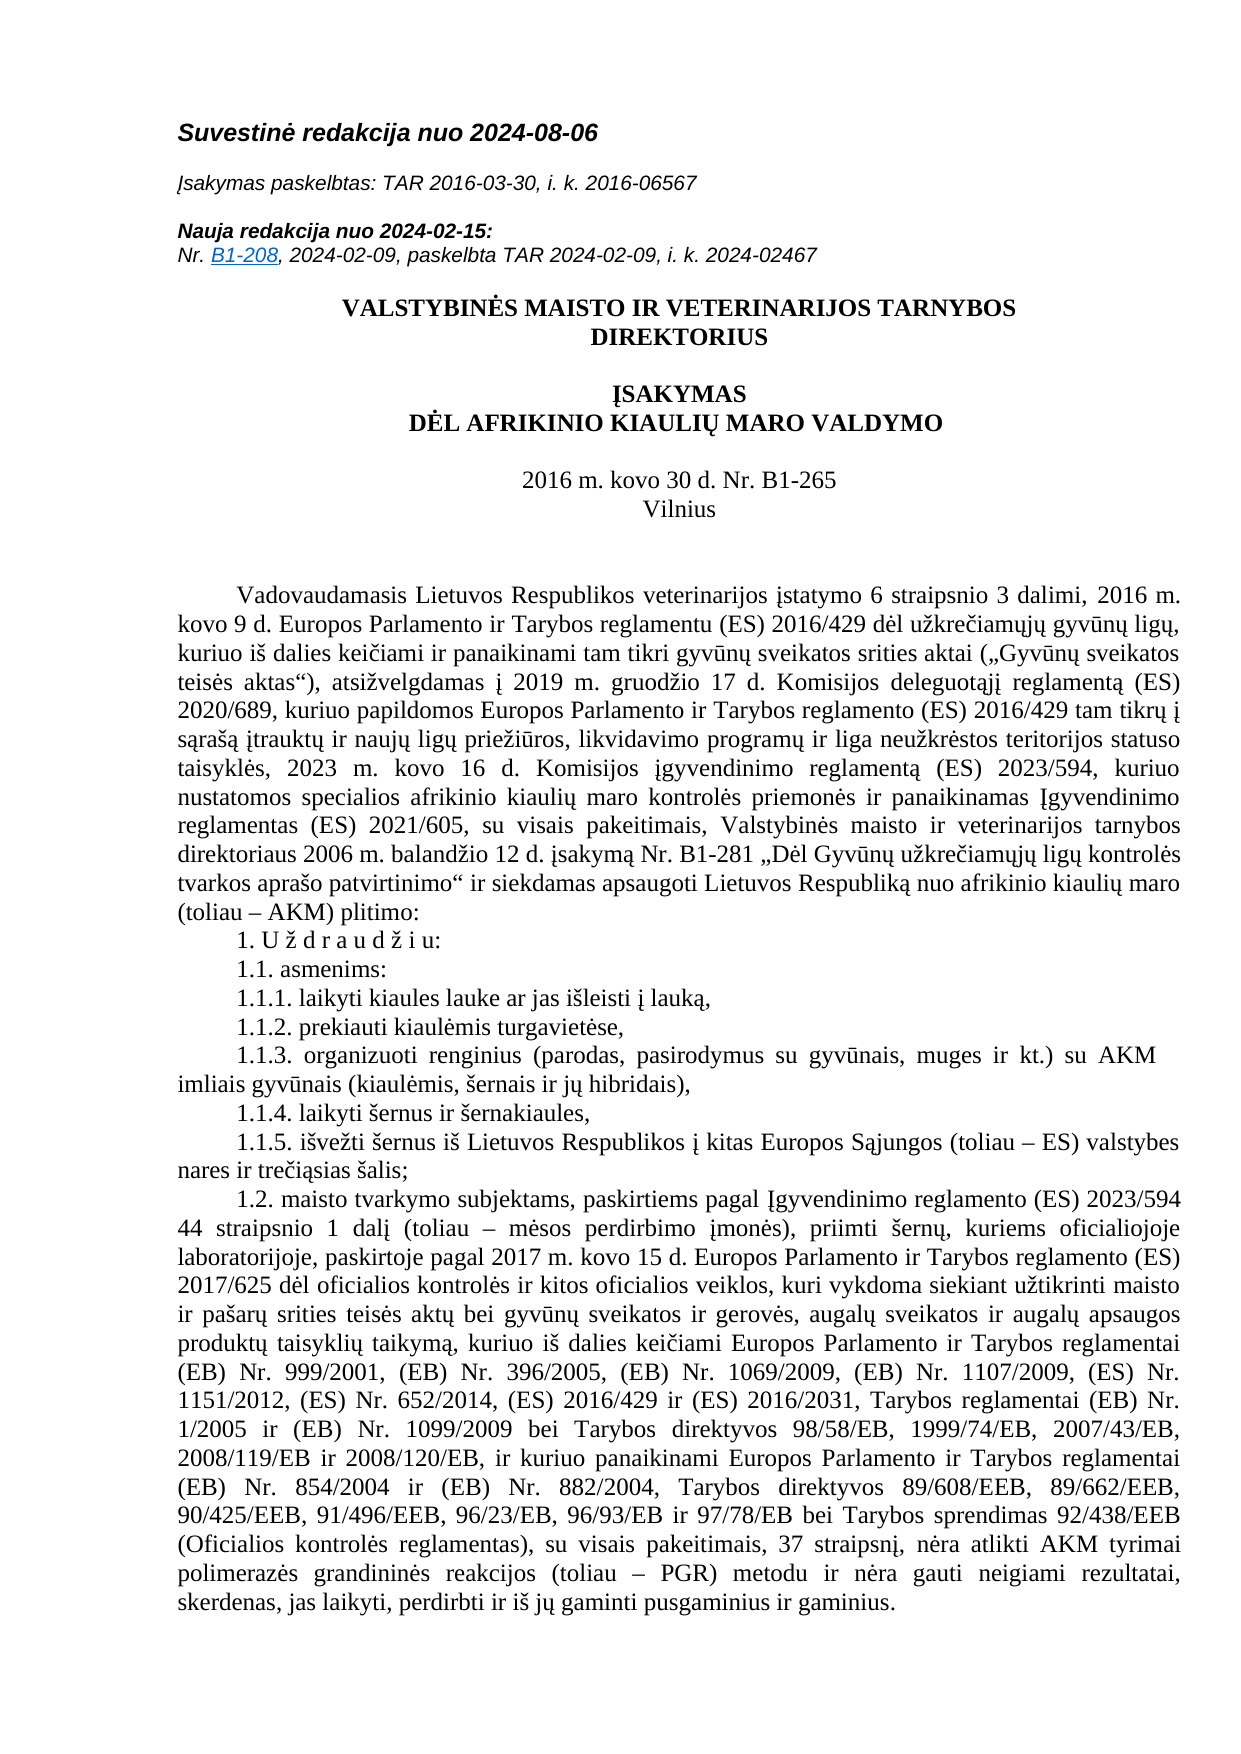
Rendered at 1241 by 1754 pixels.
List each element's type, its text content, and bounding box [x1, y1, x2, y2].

text Nauja redakcija nuo 2024-02-15: [177, 219, 1181, 243]
text 1.2. maisto tvarkymo subjektams, paskirtiems pagal Įgyvendinimo reglamento (ES) 2023/594 44 straipsnio 1 dalį (toliau – mėsos perdirbimo įmonės), priimti šernų, kuriems oficialiojoje laboratorijoje, paskirtoje pagal 2017 m. kovo 15 d. Europos Parlamento ir Tarybos reglamento (ES) 2017/625 dėl oficialios kontrolės ir kitos oficialios veiklos, kuri vykdoma siekiant užtikrinti maisto ir pašarų srities teisės aktų bei gyvūnų sveikatos ir gerovės, augalų sveikatos ir augalų apsaugos produktų taisyklių taikymą, kuriuo iš dalies keičiami Europos Parlamento ir Tarybos reglamentai (EB) Nr. 999/2001, (EB) Nr. 396/2005, (EB) Nr. 1069/2009, (EB) Nr. 1107/2009, (ES) Nr. 1151/2012, (ES) Nr. 652/2014, (ES) 2016/429 ir (ES) 2016/2031, Tarybos reglamentai (EB) Nr. 1/2005 ir (EB) Nr. 1099/2009 bei Tarybos direktyvos 98/58/EB, 1999/74/EB, 2007/43/EB, 2008/119/EB ir 2008/120/EB, ir kuriuo panaikinami Europos Parlamento ir Tarybos reglamentai (EB) Nr. 854/2004 ir (EB) Nr. 882/2004, Tarybos direktyvos 89/608/EEB, 89/662/EEB, 90/425/EEB, 91/496/EEB, 96/23/EB, 96/93/EB ir 97/78/EB bei Tarybos sprendimas 92/438/EEB (Oficialios kontrolės reglamentas), su visais pakeitimais, 37 straipsnį, nėra atlikti AKM tyrimai polimerazės grandininės reakcijos (toliau – PGR) metodu ir nėra gauti neigiami rezultatai, skerdenas, jas laikyti, perdirbti ir iš jų gaminti pusgaminius ir gaminius. [177, 1184, 1181, 1616]
text ĮSAKYMAS [177, 379, 1181, 408]
text Nr. B1-208, 2024-02-09, paskelbta TAR 2024-02-09, i. k. 2024-02467 [177, 243, 1181, 267]
text Vadovaudamasis Lietuvos Respublikos veterinarijos įstatymo 6 straipsnio 3 dalimi, 2016 m. kovo 9 d. Europos Parlamento ir Tarybos reglamentu (ES) 2016/429 dėl užkrečiamųjų gyvūnų ligų, kuriuo iš dalies keičiami ir panaikinami tam tikri gyvūnų sveikatos srities aktai („Gyvūnų sveikatos teisės aktas“), atsižvelgdamas į 2019 m. gruodžio 17 d. Komisijos deleguotąjį reglamentą (ES) 2020/689, kuriuo papildomos Europos Parlamento ir Tarybos reglamento (ES) 2016/429 tam tikrų į sąrašą įtrauktų ir naujų ligų priežiūros, likvidavimo programų ir liga neužkrėstos teritorijos statuso taisyklės, 2023 m. kovo 16 d. Komisijos įgyvendinimo reglamentą (ES) 2023/594, kuriuo nustatomos specialios afrikinio kiaulių maro kontrolės priemonės ir panaikinamas Įgyvendinimo reglamentas (ES) 2021/605, su visais pakeitimais, Valstybinės maisto ir veterinarijos tarnybos direktoriaus 2006 m. balandžio 12 d. įsakymą Nr. B1-281 „Dėl Gyvūnų užkrečiamųjų ligų kontrolės tvarkos aprašo patvirtinimo“ ir siekdamas apsaugoti Lietuvos Respubliką nuo afrikinio kiaulių maro (toliau – AKM) plitimo: [177, 581, 1181, 926]
text 2016 m. kovo 30 d. Nr. B1-265 [177, 466, 1181, 494]
text 1.1.2. prekiauti kiaulėmis turgavietėse, [177, 1012, 1158, 1041]
text Vilnius [177, 494, 1181, 523]
text 1.1.5. išvežti šernus iš Lietuvos Respublikos į kitas Europos Sąjungos (toliau – ES) valstybes nares ir trečiąsias šalis; [177, 1127, 1181, 1184]
text Suvestinė redakcija nuo 2024-08-06 [177, 118, 1181, 147]
text 1.1.1. laikyti kiaules lauke ar jas išleisti į lauką, [177, 983, 1158, 1012]
text 1. U ž d r a u d ž i u: [177, 926, 1158, 954]
text 1.1. asmenims: [177, 954, 1158, 983]
text 1.1.4. laikyti šernus ir šernakiaules, [177, 1098, 1181, 1127]
text 1.1.3. organizuoti renginius (parodas, pasirodymus su gyvūnais, muges ir kt.) su AKM imliais gyvūnais (kiaulėmis, šernais ir jų hibridais), [177, 1041, 1158, 1098]
text VALSTYBINĖS MAISTO IR VETERINARIJOS TARNYBOS DIREKTORIUS [177, 293, 1181, 351]
text DĖL AFRIKINIO KIAULIŲ MARO VALDYMO [177, 408, 1181, 437]
text Įsakymas paskelbtas: TAR 2016-03-30, i. k. 2016-06567 [177, 171, 1181, 195]
